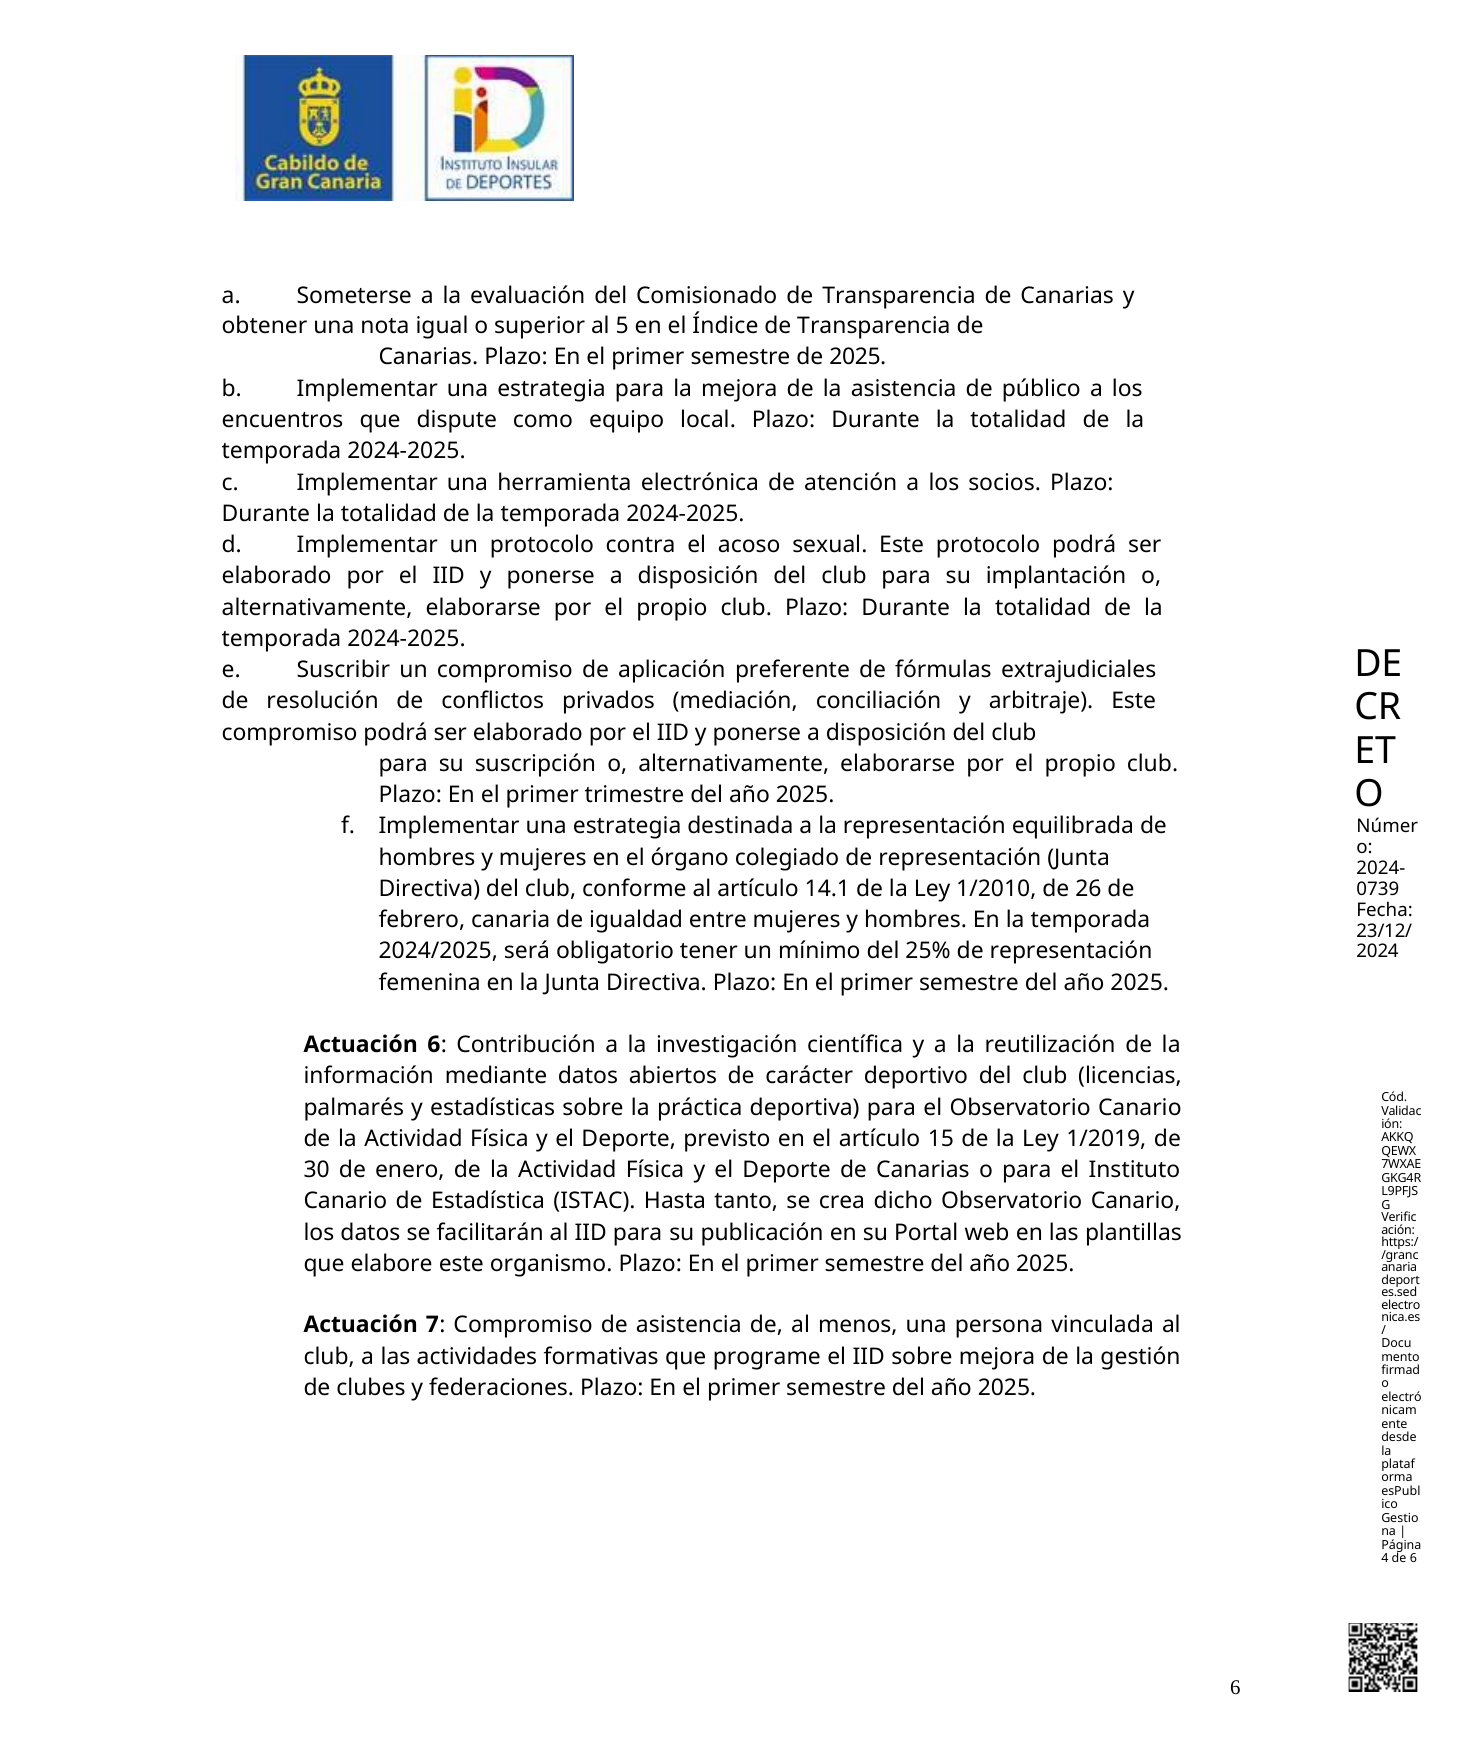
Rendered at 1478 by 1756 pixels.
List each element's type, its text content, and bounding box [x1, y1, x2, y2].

list Implementar una estrategia para la mejora de la asistencia de público a los encuentros que dispute como equipo local. Plazo: Durante la totalidad de la temporada 2024-2025. [221, 372, 1144, 465]
text para su suscripción o, alternativamente, elaborarse por el propio club. Plazo: En el primer trimestre del año 2025. [378, 747, 1178, 809]
list Implementar un protocolo contra el acoso sexual. Este protocolo podrá ser elaborado por el IID y ponerse a disposición del club para su implantación o, alternativamente, elaborarse por el propio club. Plazo: Durante la totalidad de la temporada 2024-2025. [221, 528, 1163, 653]
text Actuación 6: Contribución a la investigación científica y a la reutilización de la información mediante datos abiertos de carácter deportivo del club (licencias, palmarés y estadísticas sobre la práctica deportiva) para el Observatorio Canario de la Actividad Física y el Deporte, previsto en el artículo 15 de la Ley 1/2019, de 30 de enero, de la Actividad Física y el Deporte de Canarias o para el Instituto Canario de Estadística (ISTAC). Hasta tanto, se crea dicho Observatorio Canario, los datos se facilitarán al IID para su publicación en su Portal web en las plantillas que elabore este organismo. Plazo: En el primer semestre del año 2025. [303, 1028, 1182, 1278]
text DECRETO [1354, 641, 1421, 816]
list Implementar una herramienta electrónica de atención a los socios. Plazo: Durante la totalidad de la temporada 2024-2025. [221, 465, 1114, 528]
text Actuación 7: Compromiso de asistencia de, al menos, una persona vinculada al club, a las actividades formativas que programe el IID sobre mejora de la gestión de clubes y federaciones. Plazo: En el primer semestre del año 2025. [303, 1308, 1182, 1402]
text Número: 2024-0739 Fecha: 23/12/2024 [1356, 816, 1421, 962]
text Documento firmado electrónicamente desde la plataforma esPublico Gestiona | Página 4 de 6 [1381, 1337, 1422, 1565]
text Verificación: https://grancanariadeportes.sedelectronica.es/ [1381, 1212, 1422, 1337]
text hombres y mujeres en el órgano colegiado de representación (Junta Directiva) del club, conforme al artículo 14.1 de la Ley 1/2010, de 26 de febrero, canaria de igualdad entre mujeres y hombres. En la temporada 2024/2025, será obligatorio tener un mínimo del 25% de representación femenina en la Junta Directiva. Plazo: En el primer semestre del año 2025. [378, 841, 1179, 997]
text Cód. Validación: AKKQQEWX7WXAEGKG4RL9PFJSG [1381, 1091, 1422, 1212]
list Implementar una estrategia destinada a la representación equilibrada de [341, 809, 1256, 841]
text Canarias. Plazo: En el primer semestre de 2025. [378, 340, 1256, 372]
list Someterse a la evaluación del Comisionado de Transparencia de Canarias y obtener una nota igual o superior al 5 en el Índice de Transparencia de [221, 279, 1135, 340]
list Suscribir un compromiso de aplicación preferente de fórmulas extrajudiciales de resolución de conflictos privados (mediación, conciliación y arbitraje). Este compromiso podrá ser elaborado por el IID y ponerse a disposición del club [221, 653, 1157, 747]
